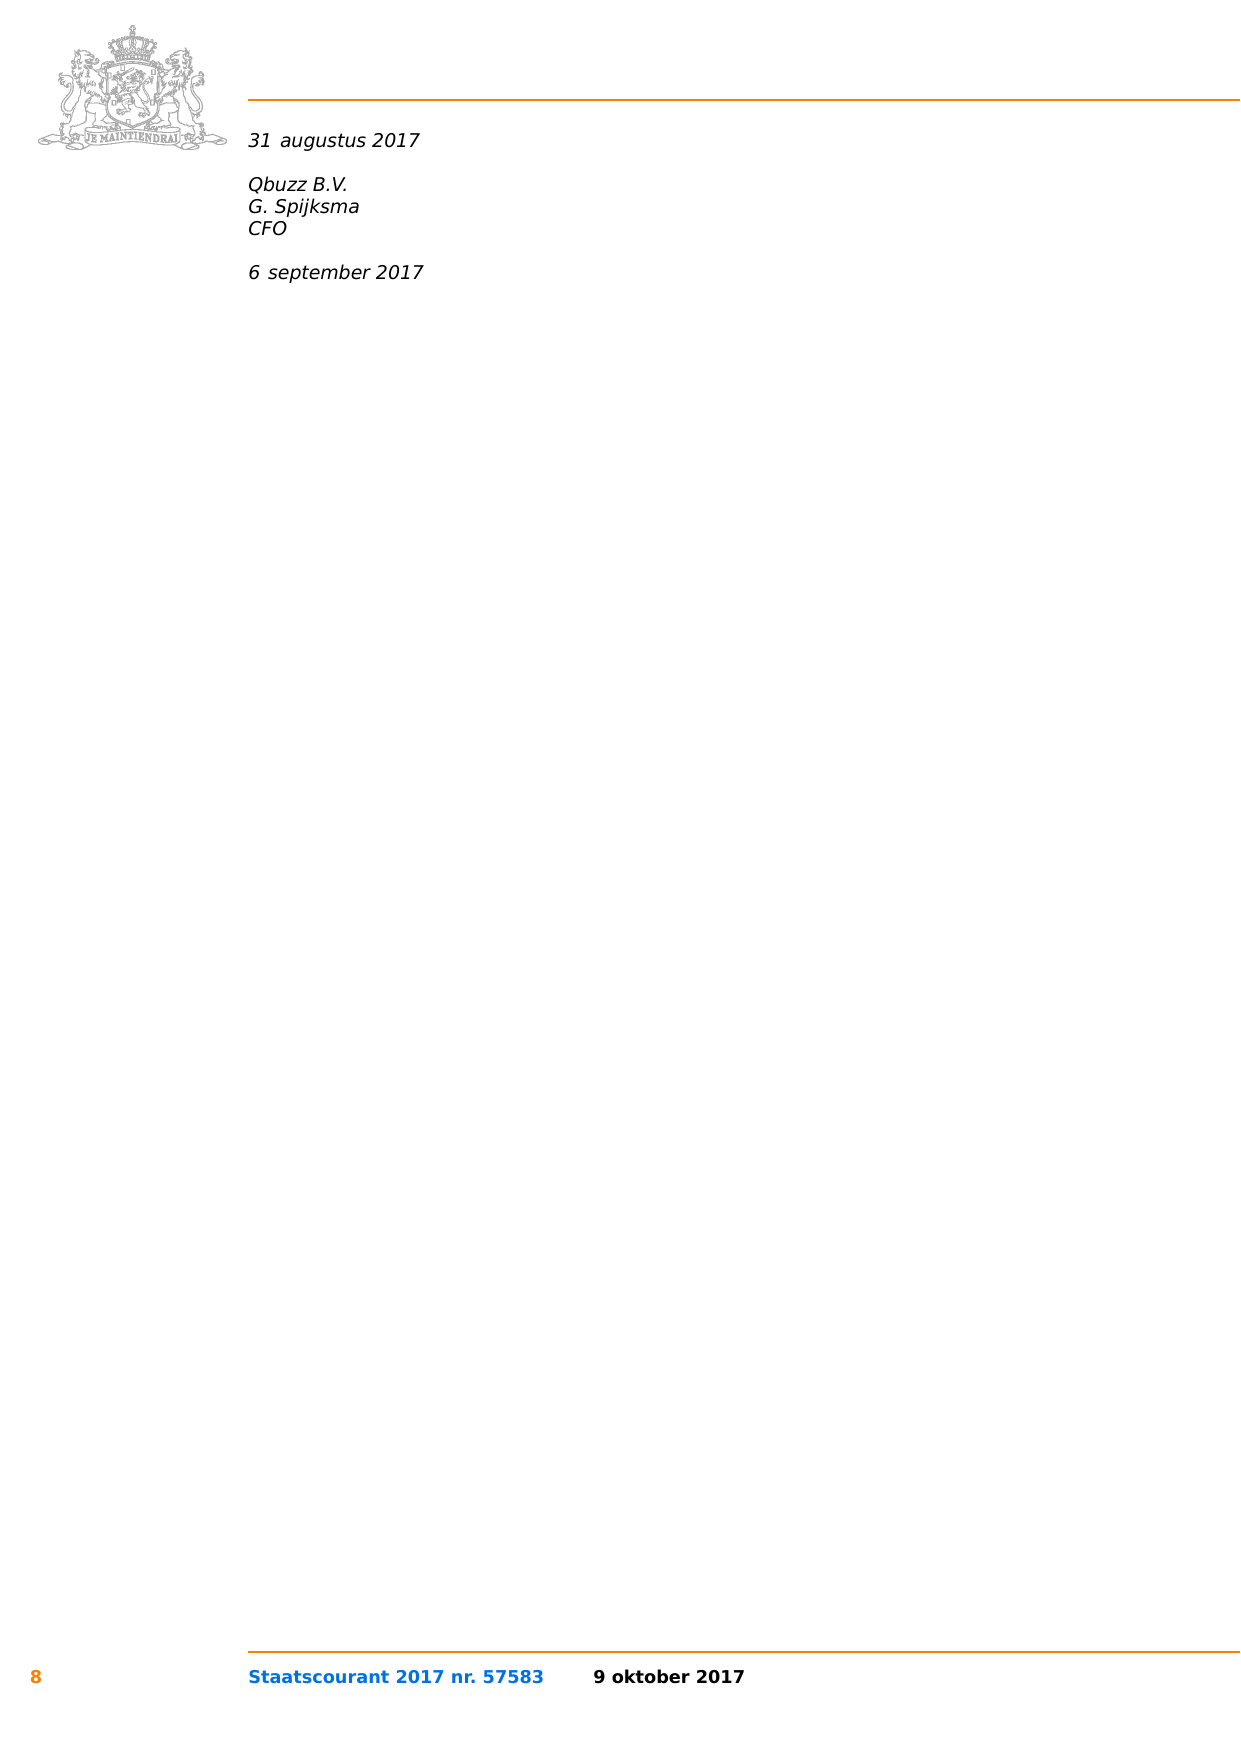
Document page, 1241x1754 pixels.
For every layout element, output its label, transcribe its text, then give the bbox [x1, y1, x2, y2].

text Qbuzz B.V. G. Spijksma CFO [248, 174, 1163, 240]
text 31 augustus 2017 [248, 130, 1163, 152]
text 6 september 2017 [248, 262, 1163, 283]
picture [38, 25, 227, 150]
